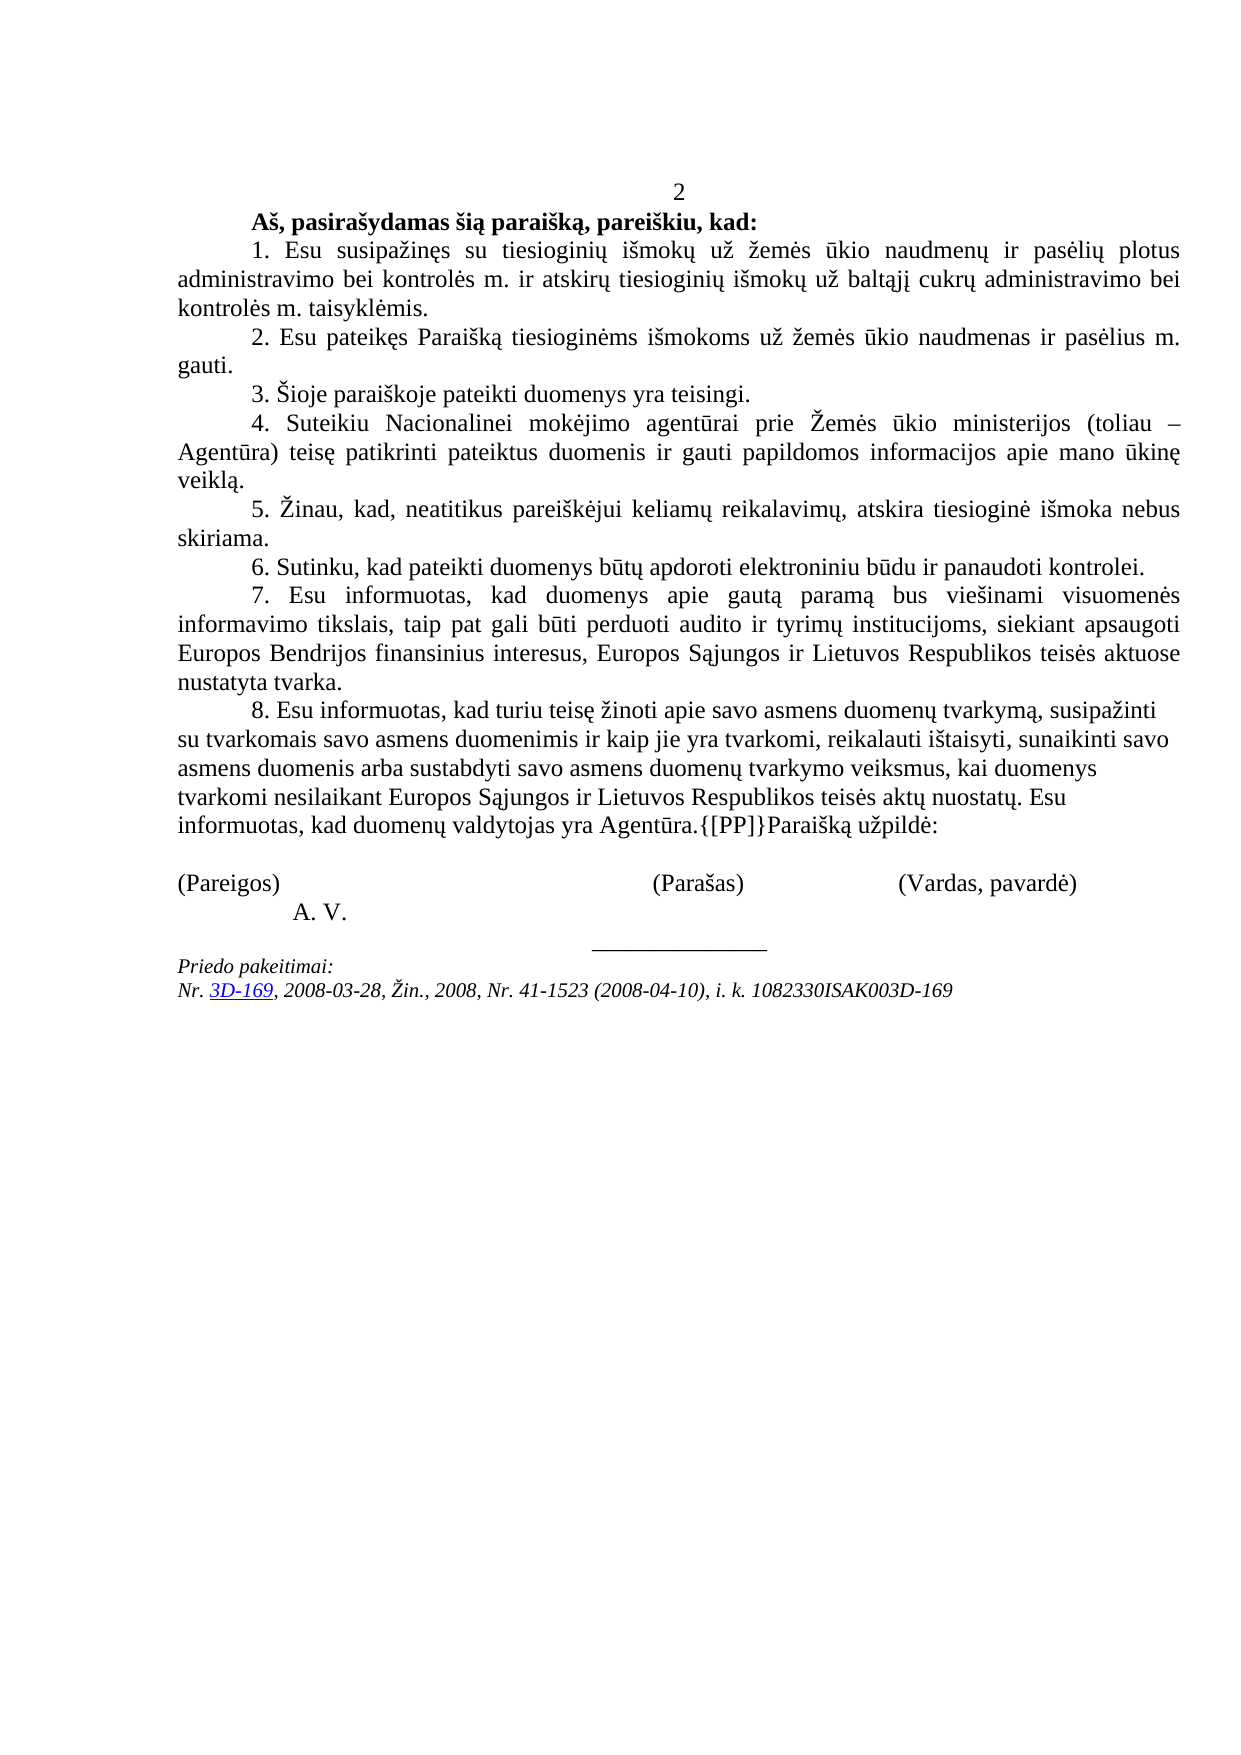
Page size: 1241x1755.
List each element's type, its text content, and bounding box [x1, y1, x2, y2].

text 1. Esu susipažinęs su tiesioginių išmokų už žemės ūkio naudmenų ir pasėlių plotus administravimo bei kontrolės m. ir atskirų tiesioginių išmokų už baltąjį cukrų administravimo bei kontrolės m. taisyklėmis. [177, 235, 1181, 322]
text Priedo pakeitimai: [177, 954, 1181, 978]
text 5. Žinau, kad, neatitikus pareiškėjui keliamų reikalavimų, atskira tiesioginė išmoka nebus skiriama. [177, 494, 1181, 552]
text Nr. 3D-169, 2008-03-28, Žin., 2008, Nr. 41-1523 (2008-04-10), i. k. 1082330ISAK003D-169 [177, 978, 1181, 1002]
text 7. Esu informuotas, kad duomenys apie gautą paramą bus viešinami visuomenės informavimo tikslais, taip pat gali būti perduoti audito ir tyrimų institucijoms, siekiant apsaugoti Europos Bendrijos finansinius interesus, Europos Sąjungos ir Lietuvos Respublikos teisės aktuose nustatyta tvarka. [177, 580, 1181, 695]
text 2. Esu pateikęs Paraišką tiesioginėms išmokoms už žemės ūkio naudmenas ir pasėlius m. gauti. [177, 322, 1181, 379]
text 4. Suteikiu Nacionalinei mokėjimo agentūrai prie Žemės ūkio ministerijos (toliau – Agentūra) teisę patikrinti pateiktus duomenis ir gauti papildomos informacijos apie mano ūkinę veiklą. [177, 408, 1181, 494]
text (Pareigos) (Parašas) (Vardas, pavardė) [177, 868, 1181, 897]
text 6. Sutinku, kad pateikti duomenys būtų apdoroti elektroniniu būdu ir panaudoti kontrolei. [177, 552, 1181, 580]
text ______________ [177, 925, 1181, 954]
text A. V. [177, 897, 1181, 925]
text Aš, pasirašydamas šią paraišką, pareiškiu, kad: [177, 207, 1181, 235]
text 3. Šioje paraiškoje pateikti duomenys yra teisingi. [177, 379, 1181, 408]
text 8. Esu informuotas, kad turiu teisę žinoti apie savo asmens duomenų tvarkymą, susipažinti su tvarkomais savo asmens duomenimis ir kaip jie yra tvarkomi, reikalauti ištaisyti, sunaikinti savo asmens duomenis arba sustabdyti savo asmens duomenų tvarkymo veiksmus, kai duomenys tvarkomi nesilaikant Europos Sąjungos ir Lietuvos Respublikos teisės aktų nuostatų. Esu informuotas, kad duomenų valdytojas yra Agentūra.{[PP]}Paraišką užpildė: [177, 695, 1181, 839]
